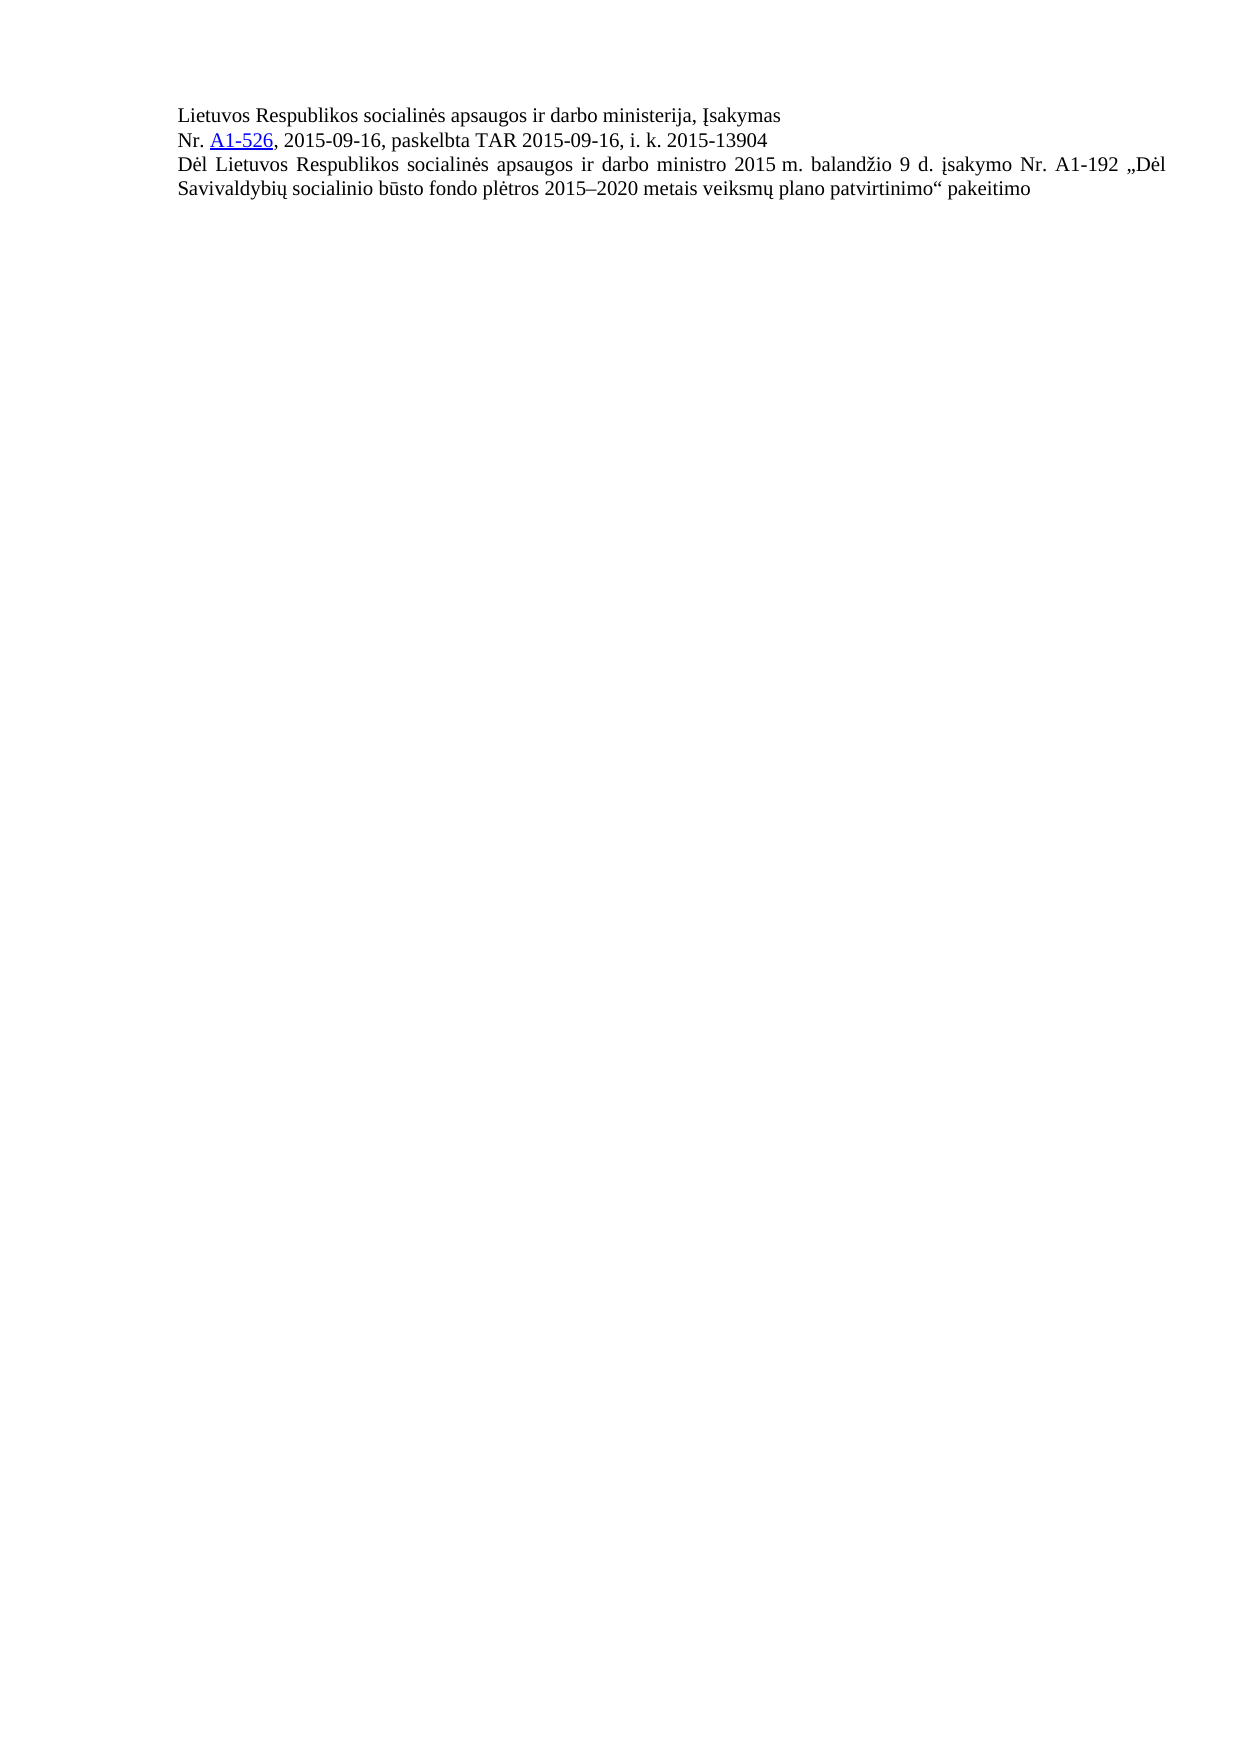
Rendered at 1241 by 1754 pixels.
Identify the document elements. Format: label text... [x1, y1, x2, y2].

text Lietuvos Respublikos socialinės apsaugos ir darbo ministerija, Įsakymas [177, 103, 1166, 127]
text Dėl Lietuvos Respublikos socialinės apsaugos ir darbo ministro 2015 m. balandžio 9 d. įsakymo Nr. A1-192 „Dėl Savivaldybių socialinio būsto fondo plėtros 2015–2020 metais veiksmų plano patvirtinimo“ pakeitimo [177, 152, 1166, 200]
text Nr. A1-526, 2015-09-16, paskelbta TAR 2015-09-16, i. k. 2015-13904 [177, 127, 1166, 152]
